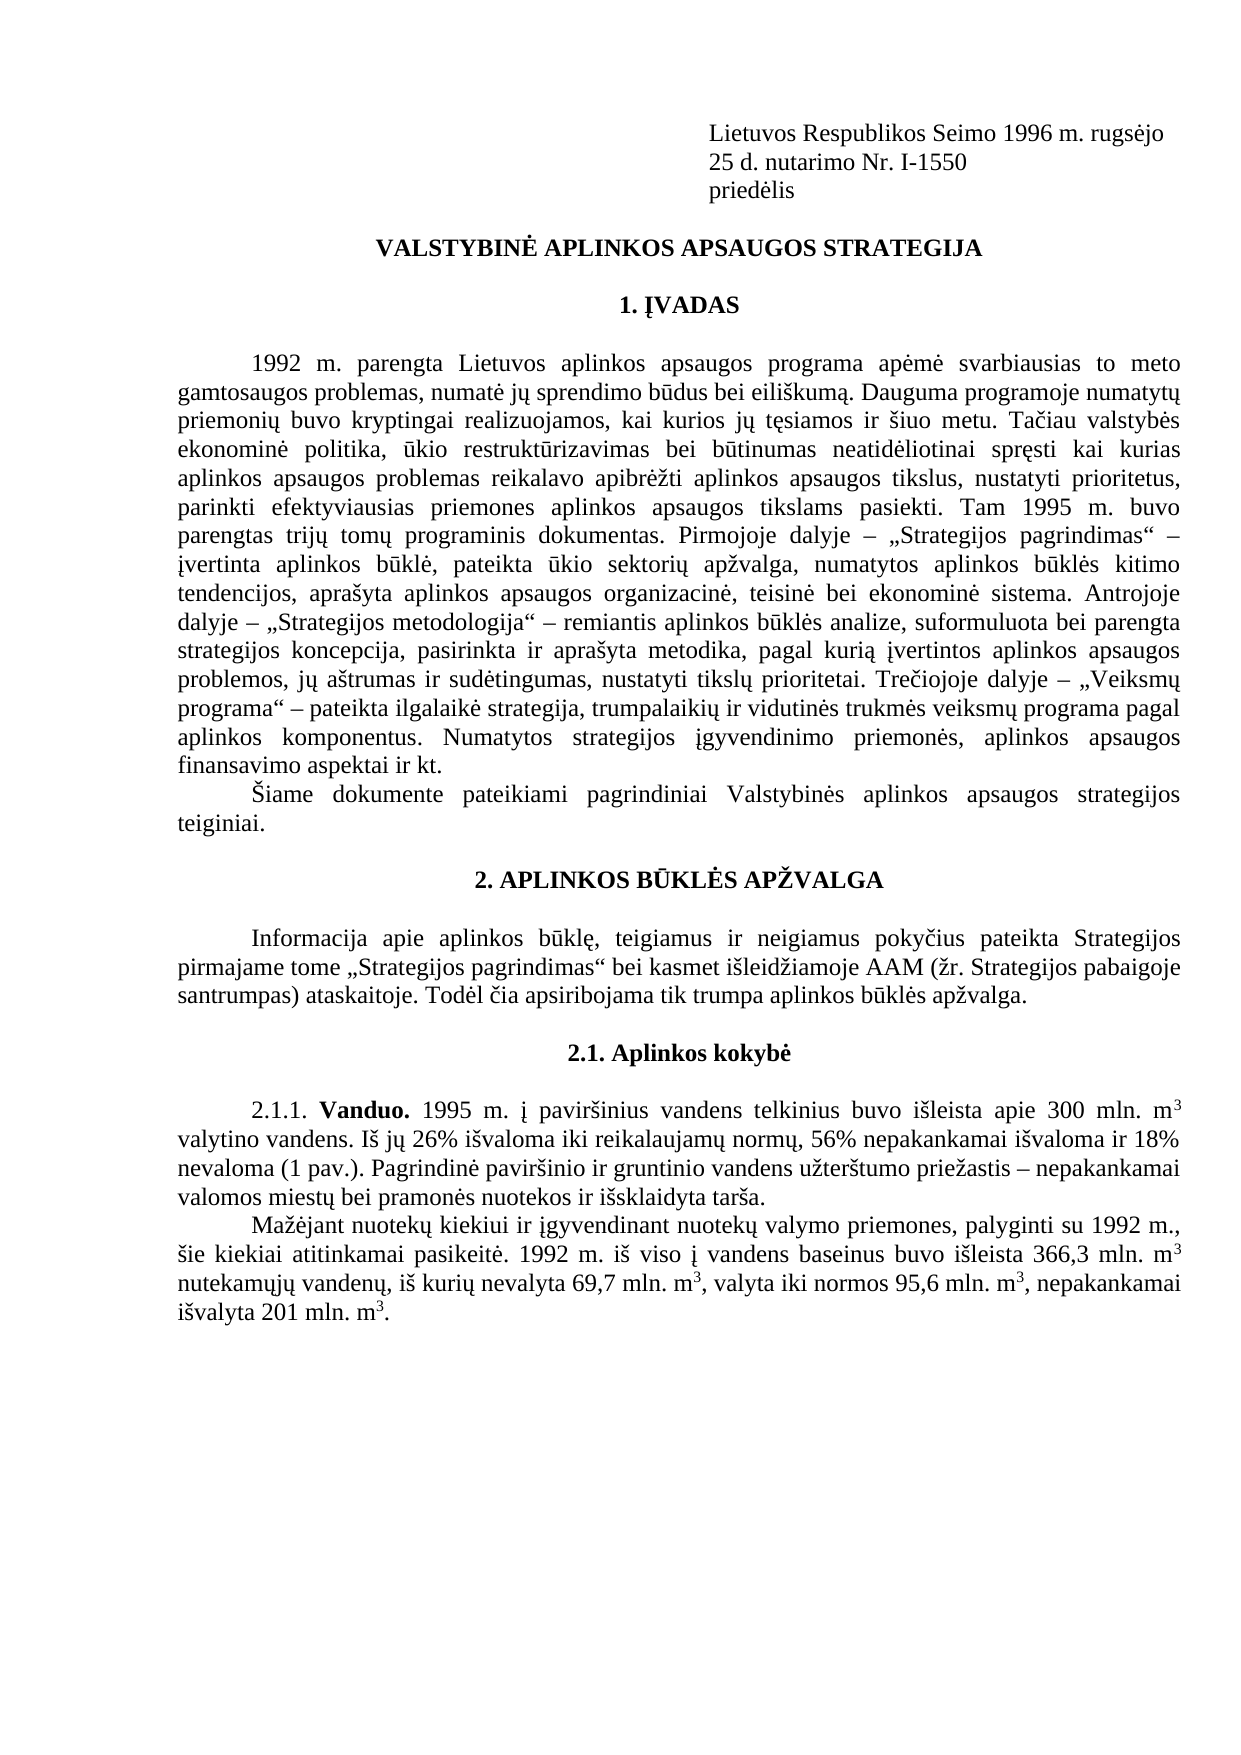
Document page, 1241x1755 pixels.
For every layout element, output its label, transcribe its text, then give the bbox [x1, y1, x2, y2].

text 1. ĮVADAS [177, 291, 1181, 319]
text 2.1.1. Vanduo. 1995 m. į paviršinius vandens telkinius buvo išleista apie 300 mln. m3 valytino vandens. Iš jų 26% išvaloma iki reikalaujamų normų, 56% nepakankamai išvaloma ir 18% nevaloma (1 pav.). Pagrindinė paviršinio ir gruntinio vandens užterštumo priežastis – nepakankamai valomos miestų bei pramonės nuotekos ir išsklaidyta tarša. [177, 1096, 1181, 1211]
text VALSTYBINĖ APLINKOS APSAUGOS STRATEGIJA [177, 233, 1181, 262]
text Šiame dokumente pateikiami pagrindiniai Valstybinės aplinkos apsaugos strategijos teiginiai. [177, 779, 1181, 837]
text 1992 m. parengta Lietuvos aplinkos apsaugos programa apėmė svarbiausias to meto gamtosaugos problemas, numatė jų sprendimo būdus bei eiliškumą. Dauguma programoje numatytų priemonių buvo kryptingai realizuojamos, kai kurios jų tęsiamos ir šiuo metu. Tačiau valstybės ekonominė politika, ūkio restruktūrizavimas bei būtinumas neatidėliotinai spręsti kai kurias aplinkos apsaugos problemas reikalavo apibrėžti aplinkos apsaugos tikslus, nustatyti prioritetus, parinkti efektyviausias priemones aplinkos apsaugos tikslams pasiekti. Tam 1995 m. buvo parengtas trijų tomų programinis dokumentas. Pirmojoje dalyje – „Strategijos pagrindimas“ – įvertinta aplinkos būklė, pateikta ūkio sektorių apžvalga, numatytos aplinkos būklės kitimo tendencijos, aprašyta aplinkos apsaugos organizacinė, teisinė bei ekonominė sistema. Antrojoje dalyje – „Strategijos metodologija“ – remiantis aplinkos būklės analize, suformuluota bei parengta strategijos koncepcija, pasirinkta ir aprašyta metodika, pagal kurią įvertintos aplinkos apsaugos problemos, jų aštrumas ir sudėtingumas, nustatyti tikslų prioritetai. Trečiojoje dalyje – „Veiksmų programa“ – pateikta ilgalaikė strategija, trumpalaikių ir vidutinės trukmės veiksmų programa pagal aplinkos komponentus. Numatytos strategijos įgyvendinimo priemonės, aplinkos apsaugos finansavimo aspektai ir kt. [177, 348, 1181, 779]
text Lietuvos Respublikos Seimo 1996 m. rugsėjo [177, 118, 1181, 147]
text 25 d. nutarimo Nr. I-1550 [177, 147, 1181, 176]
text Informacija apie aplinkos būklę, teigiamus ir neigiamus pokyčius pateikta Strategijos pirmajame tome „Strategijos pagrindimas“ bei kasmet išleidžiamoje AAM (žr. Strategijos pabaigoje santrumpas) ataskaitoje. Todėl čia apsiribojama tik trumpa aplinkos būklės apžvalga. [177, 923, 1181, 1009]
text priedėlis [177, 176, 1181, 204]
text 2.1. Aplinkos kokybė [177, 1038, 1181, 1067]
text Mažėjant nuotekų kiekiui ir įgyvendinant nuotekų valymo priemones, palyginti su 1992 m., šie kiekiai atitinkamai pasikeitė. 1992 m. iš viso į vandens baseinus buvo išleista 366,3 mln. m3 nutekamųjų vandenų, iš kurių nevalyta 69,7 mln. m3, valyta iki normos 95,6 mln. m3, nepakankamai išvalyta 201 mln. m3. [177, 1211, 1181, 1326]
text 2. APLINKOS BŪKLĖS APŽVALGA [177, 866, 1181, 894]
